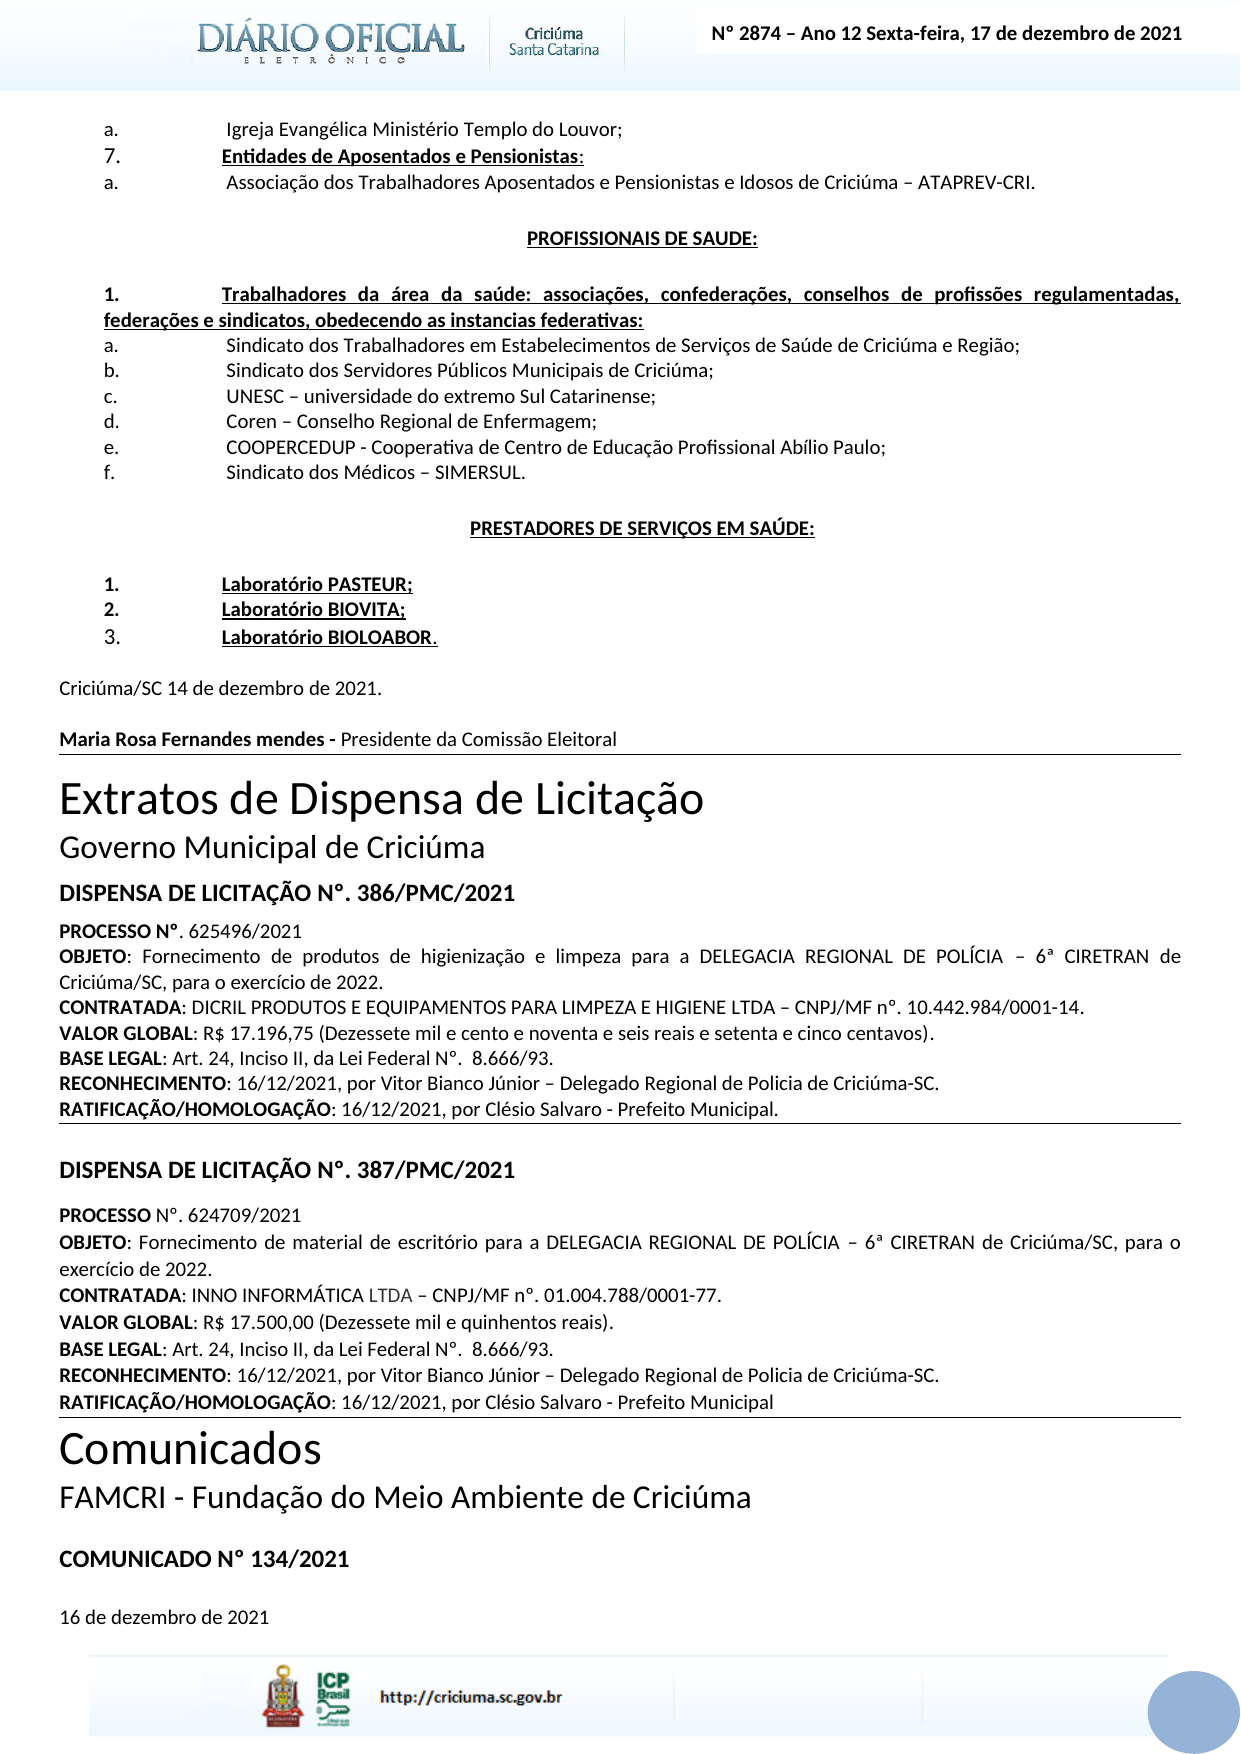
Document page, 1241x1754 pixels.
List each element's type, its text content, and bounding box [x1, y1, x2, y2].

list Sindicato dos Trabalhadores em Estabelecimentos de Serviços de Saúde de Criciúma e Região; [103, 332, 1181, 358]
text Maria Rosa Fernandes mendes - Presidente da Comissão Eleitoral [59, 726, 1181, 754]
text BASE LEGAL: Art. 24, Inciso II, da Lei Federal Nº. 8.666/93. [59, 1045, 1181, 1071]
list UNESC – universidade do extremo Sul Catarinense; [103, 383, 1181, 408]
text DISPENSA DE LICITAÇÃO Nº. 386/PMC/2021 [59, 877, 1181, 908]
text 16 de dezembro de 2021 [59, 1604, 1181, 1630]
text COMUNICADO Nº 134/2021 [59, 1543, 1181, 1574]
text OBJETO: Fornecimento de produtos de higienização e limpeza para a DELEGACIA REGIONAL DE POLÍCIA – 6ª CIRETRAN de Criciúma/SC, para o exercício de 2022. [59, 943, 1181, 994]
text Comunicados FAMCRI - Fundação do Meio Ambiente de Criciúma [59, 1418, 1181, 1517]
text Extratos de Dispensa de Licitação Governo Municipal de Criciúma [59, 767, 1181, 867]
list Sindicato dos Servidores Públicos Municipais de Criciúma; [103, 358, 1181, 383]
list Laboratório BIOLOABOR. [103, 622, 1181, 650]
list Laboratório PASTEUR; [103, 571, 1181, 597]
list Entidades de Aposentados e Pensionistas: [103, 141, 1181, 169]
list Trabalhadores da área da saúde: associações, confederações, conselhos de profissões regulamentadas, federações e sindicatos, obedecendo as instancias federativas: [103, 281, 1181, 332]
list Associação dos Trabalhadores Aposentados e Pensionistas e Idosos de Criciúma – ATAPREV-CRI. [103, 169, 1181, 195]
text OBJETO: Fornecimento de material de escritório para a DELEGACIA REGIONAL DE POLÍCIA – 6ª CIRETRAN de Criciúma/SC, para o exercício de 2022. [59, 1229, 1181, 1281]
text PROCESSO Nº. 624709/2021 [59, 1202, 1181, 1228]
list PROFISSIONAIS DE SAUDE: [103, 225, 1181, 251]
list Coren – Conselho Regional de Enfermagem; [103, 408, 1181, 434]
text DISPENSA DE LICITAÇÃO Nº. 387/PMC/2021 [59, 1154, 1181, 1184]
text RATIFICAÇÃO/HOMOLOGAÇÃO: 16/12/2021, por Clésio Salvaro - Prefeito Municipal. [59, 1096, 1181, 1123]
list Laboratório BIOVITA; [103, 597, 1181, 622]
text RECONHECIMENTO: 16/12/2021, por Vitor Bianco Júnior – Delegado Regional de Policia de Criciúma-SC. [59, 1362, 1181, 1388]
text CONTRATADA: DICRIL PRODUTOS E EQUIPAMENTOS PARA LIMPEZA E HIGIENE LTDA – CNPJ/MF nº. 10.442.984/0001-14. [59, 994, 1181, 1020]
text RECONHECIMENTO: 16/12/2021, por Vitor Bianco Júnior – Delegado Regional de Policia de Criciúma-SC. [59, 1071, 1181, 1096]
list Igreja Evangélica Ministério Templo do Louvor; [103, 116, 1181, 141]
list COOPERCEDUP - Cooperativa de Centro de Educação Profissional Abílio Paulo; [103, 434, 1181, 459]
text PROCESSO Nº. 625496/2021 [59, 918, 1181, 943]
text Criciúma/SC 14 de dezembro de 2021. [59, 675, 1181, 701]
text VALOR GLOBAL: R$ 17.196,75 (Dezessete mil e cento e noventa e seis reais e setenta e cinco centavos). [59, 1020, 1181, 1045]
text VALOR GLOBAL: R$ 17.500,00 (Dezessete mil e quinhentos reais). [59, 1309, 1181, 1334]
text CONTRATADA: INNO INFORMÁTICA LTDA – CNPJ/MF nº. 01.004.788/0001-77. [59, 1282, 1181, 1308]
text RATIFICAÇÃO/HOMOLOGAÇÃO: 16/12/2021, por Clésio Salvaro - Prefeito Municipal [59, 1389, 1181, 1417]
text PRESTADORES DE SERVIÇOS EM SAÚDE: [103, 515, 1181, 541]
text BASE LEGAL: Art. 24, Inciso II, da Lei Federal Nº. 8.666/93. [59, 1336, 1181, 1361]
list Sindicato dos Médicos – SIMERSUL. [103, 459, 1181, 485]
